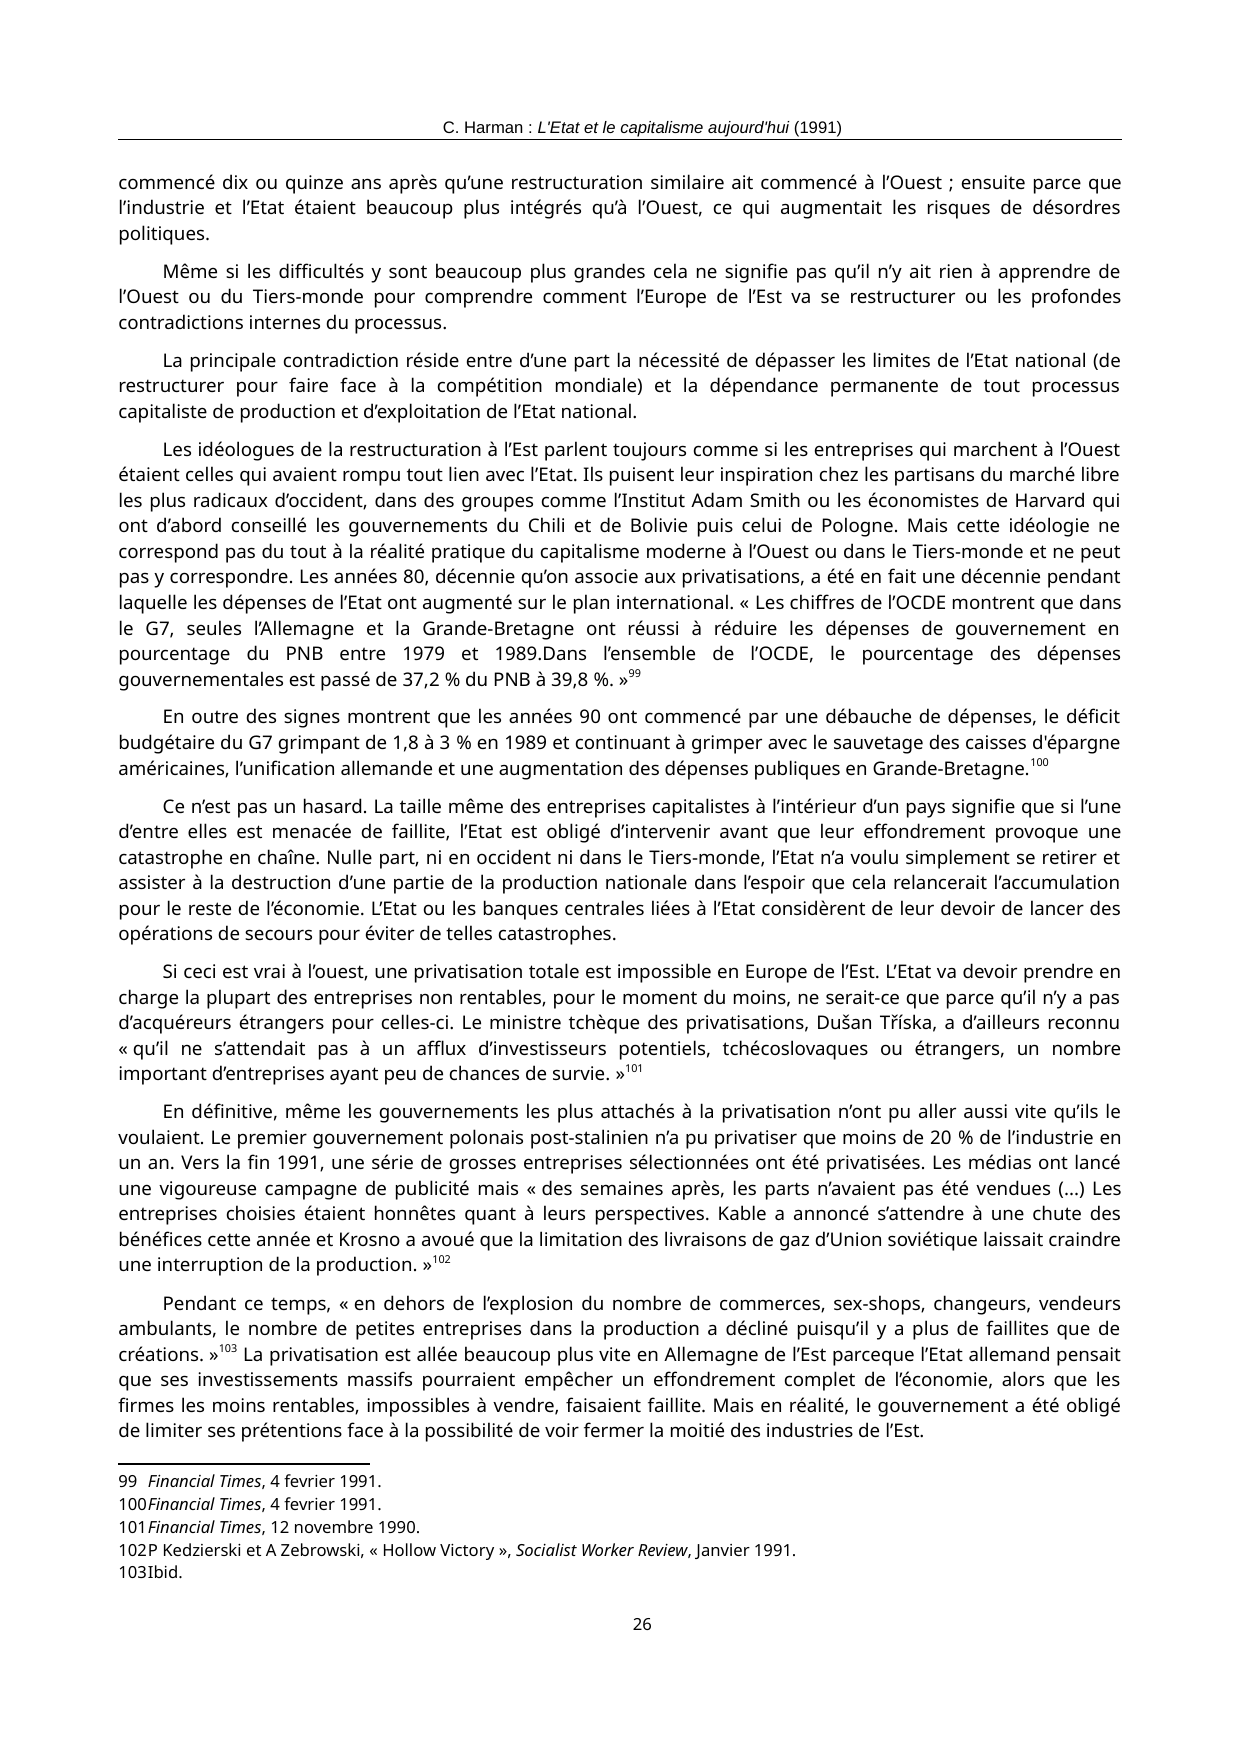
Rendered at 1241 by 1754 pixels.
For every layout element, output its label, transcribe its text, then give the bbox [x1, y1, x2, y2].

text Financial Times, 4 fevrier 1991. [118, 1493, 1122, 1515]
text En outre des signes montrent que les années 90 ont commencé par une débauche de dépenses, le déficit budgétaire du G7 grimpant de 1,8 à 3 % en 1989 et continuant à grimper avec le sauvetage des caisses d'épargne américaines, l’unification allemande et une augmentation des dépenses publiques en Grande-Bretagne. [118, 704, 1122, 780]
text Financial Times, 4 fevrier 1991. [118, 1470, 1122, 1493]
text Pendant ce temps, « en dehors de l’explosion du nombre de commerces, sex-shops, changeurs, vendeurs ambulants, le nombre de petites entreprises dans la production a décliné puisqu’il y a plus de faillites que de créations. » La privatisation est allée beaucoup plus vite en Allemagne de l’Est parceque l’Etat allemand pensait que ses investissements massifs pourraient empêcher un effondrement complet de l’économie, alors que les firmes les moins rentables, impossibles à vendre, faisaient faillite. Mais en réalité, le gouvernement a été obligé de limiter ses prétentions face à la possibilité de voir fermer la moitié des industries de l’Est. [118, 1290, 1122, 1443]
text Si ceci est vrai à l’ouest, une privatisation totale est impossible en Europe de l’Est. L’Etat va devoir prendre en charge la plupart des entreprises non rentables, pour le moment du moins, ne serait-ce que parce qu’il n’y a pas d’acquéreurs étrangers pour celles-ci. Le ministre tchèque des privatisations, Dušan Tříska, a d’ailleurs reconnu « qu’il ne s’attendait pas à un afflux d’investisseurs potentiels, tchécoslovaques ou étrangers, un nombre important d’entreprises ayant peu de chances de survie. » [118, 958, 1122, 1086]
text P Kedzierski et A Zebrowski, « Hollow Victory », Socialist Worker Review, Janvier 1991. [118, 1538, 1122, 1561]
text En définitive, même les gouvernements les plus attachés à la privatisation n’ont pu aller aussi vite qu’ils le voulaient. Le premier gouvernement polonais post-stalinien n’a pu privatiser que moins de 20 % de l’industrie en un an. Vers la fin 1991, une série de grosses entreprises sélectionnées ont été privatisées. Les médias ont lancé une vigoureuse campagne de publicité mais « des semaines après, les parts n’avaient pas été vendues (...) Les entreprises choisies étaient honnêtes quant à leurs perspectives. Kable a annoncé s’attendre à une chute des bénéfices cette année et Krosno a avoué que la limitation des livraisons de gaz d’Union soviétique laissait craindre une interruption de la production. » [118, 1099, 1122, 1277]
text Les idéologues de la restructuration à l’Est parlent toujours comme si les entreprises qui marchent à l’Ouest étaient celles qui avaient rompu tout lien avec l’Etat. Ils puisent leur inspiration chez les partisans du marché libre les plus radicaux d’occident, dans des groupes comme l’Institut Adam Smith ou les économistes de Harvard qui ont d’abord conseillé les gouvernements du Chili et de Bolivie puis celui de Pologne. Mais cette idéologie ne correspond pas du tout à la réalité pratique du capitalisme moderne à l’Ouest ou dans le Tiers-monde et ne peut pas y correspondre. Les années 80, décennie qu’on associe aux privatisations, a été en fait une décennie pendant laquelle les dépenses de l’Etat ont augmenté sur le plan international. « Les chiffres de l’OCDE montrent que dans le G7, seules l’Allemagne et la Grande-Bretagne ont réussi à réduire les dépenses de gouvernement en pourcentage du PNB entre 1979 et 1989.Dans l’ensemble de l’OCDE, le pourcentage des dépenses gouvernementales est passé de 37,2 % du PNB à 39,8 %. » [118, 436, 1122, 691]
text La principale contradiction réside entre d’une part la nécessité de dépasser les limites de l’Etat national (de restructurer pour faire face à la compétition mondiale) et la dépendance permanente de tout processus capitaliste de production et d’exploitation de l’Etat national. [118, 347, 1122, 424]
text Ibid. [118, 1561, 1122, 1583]
text Financial Times, 12 novembre 1990. [118, 1515, 1122, 1538]
text Ce n’est pas un hasard. La taille même des entreprises capitalistes à l’intérieur d’un pays signifie que si l’une d’entre elles est menacée de faillite, l’Etat est obligé d’intervenir avant que leur effondrement provoque une catastrophe en chaîne. Nulle part, ni en occident ni dans le Tiers-monde, l’Etat n’a voulu simplement se retirer et assister à la destruction d’une partie de la production nationale dans l’espoir que cela relancerait l’accumulation pour le reste de l’économie. L’Etat ou les banques centrales liées à l’Etat considèrent de leur devoir de lancer des opérations de secours pour éviter de telles catastrophes. [118, 793, 1122, 946]
text Même si les difficultés y sont beaucoup plus grandes cela ne signifie pas qu’il n’y ait rien à apprendre de l’Ouest ou du Tiers-monde pour comprendre comment l’Europe de l’Est va se restructurer ou les profondes contradictions internes du processus. [118, 258, 1122, 334]
text commencé dix ou quinze ans après qu’une restructuration similaire ait commencé à l’Ouest ; ensuite parce que l’industrie et l’Etat étaient beaucoup plus intégrés qu’à l’Ouest, ce qui augmentait les risques de désordres politiques. [118, 169, 1122, 246]
